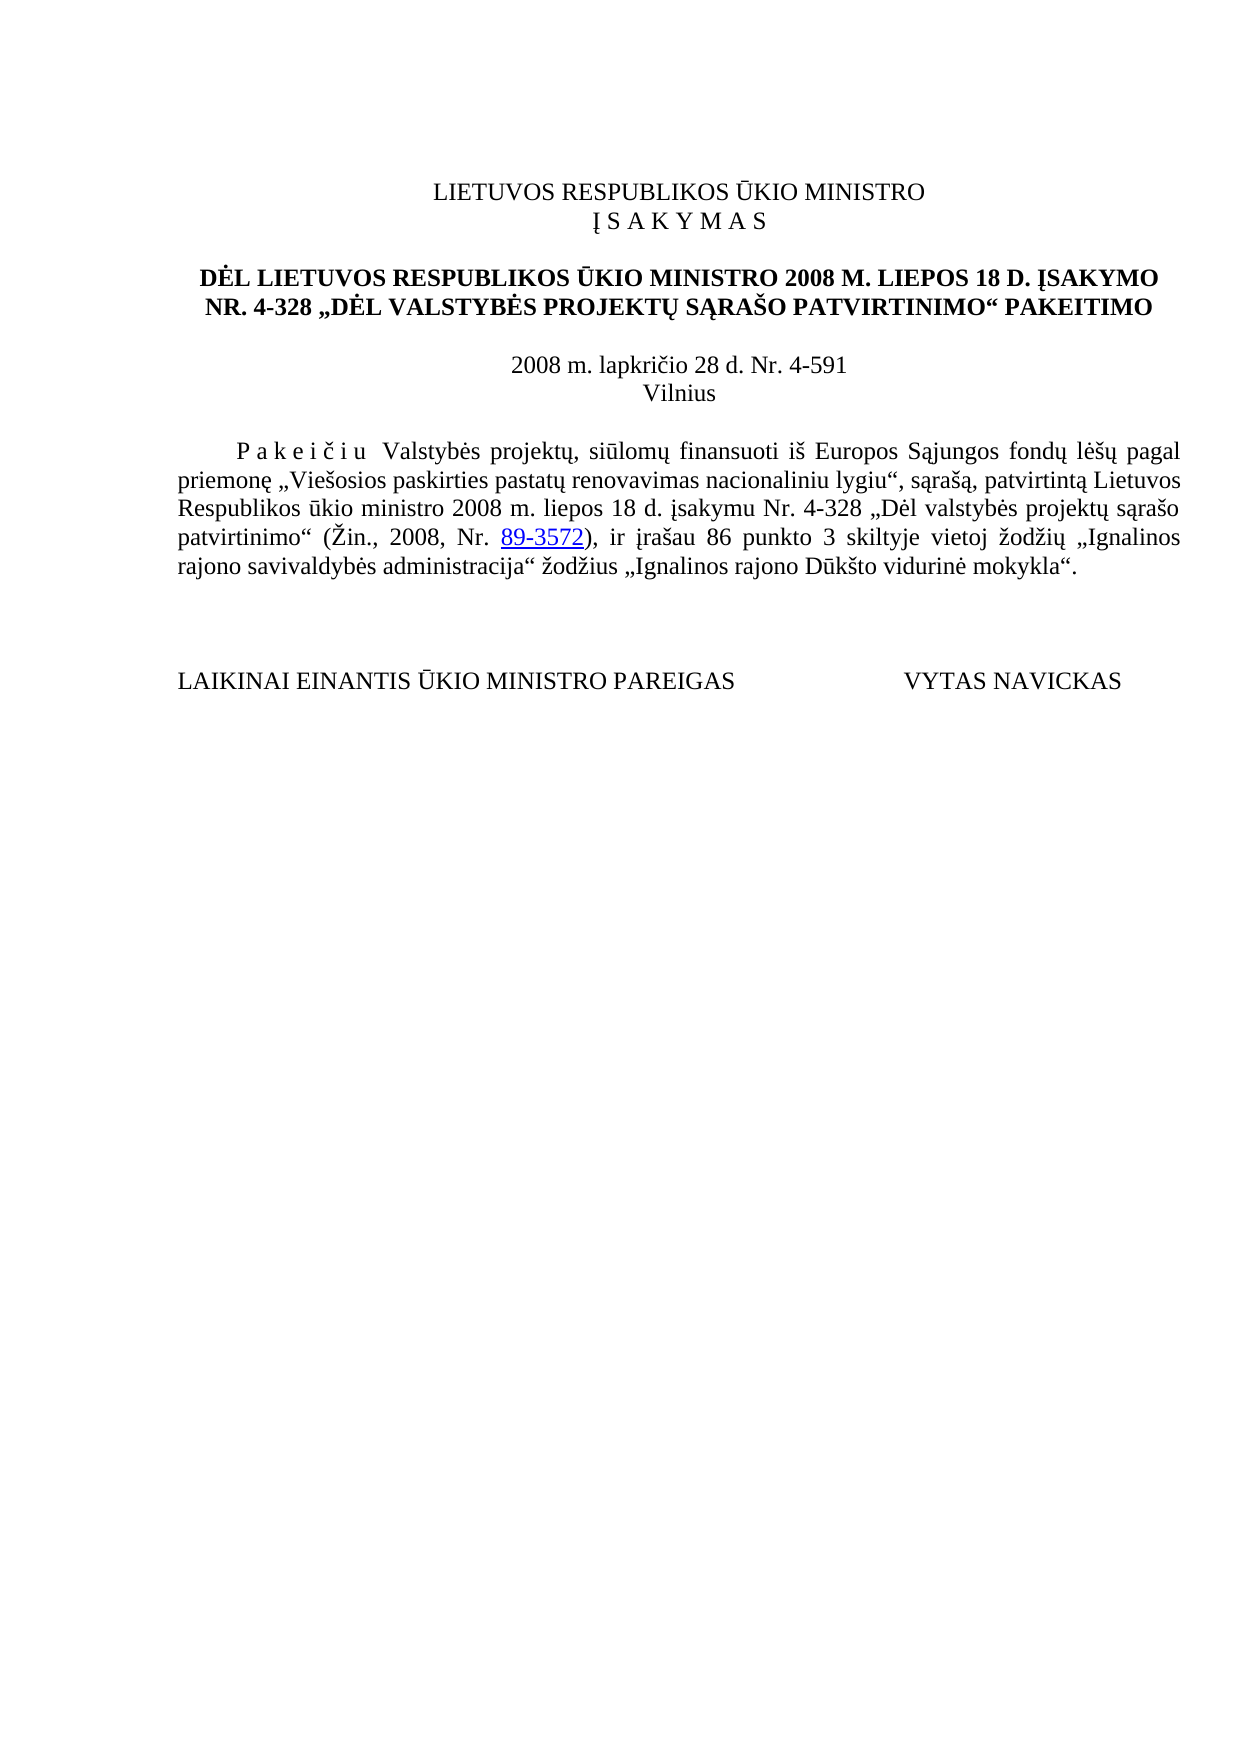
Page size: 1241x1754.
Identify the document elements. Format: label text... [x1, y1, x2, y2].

text Vilnius [177, 378, 1181, 407]
text ĮSAKYMAS [177, 206, 1181, 235]
text Pakeičiu Valstybės projektų, siūlomų finansuoti iš Europos Sąjungos fondų lėšų pagal priemonę „Viešosios paskirties pastatų renovavimas nacionaliniu lygiu“, sąrašą, patvirtintą Lietuvos Respublikos ūkio ministro 2008 m. liepos 18 d. įsakymu Nr. 4-328 „Dėl valstybės projektų sąrašo patvirtinimo“ (Žin., 2008, Nr. 89-3572), ir įrašau 86 punkto 3 skiltyje vietoj žodžių „Ignalinos rajono savivaldybės administracija“ žodžius „Ignalinos rajono Dūkšto vidurinė mokykla“. [177, 436, 1181, 580]
text DĖL LIETUVOS RESPUBLIKOS ŪKIO MINISTRO 2008 M. LIEPOS 18 D. ĮSAKYMO NR. 4-328 „DĖL VALSTYBĖS PROJEKTŲ SĄRAŠO PATVIRTINIMO“ PAKEITIMO [177, 263, 1181, 321]
text LIETUVOS RESPUBLIKOS ŪKIO MINISTRO [177, 177, 1181, 206]
text 2008 m. lapkričio 28 d. Nr. 4-591 [177, 350, 1181, 378]
text LAIKINAI EINANTIS ŪKIO MINISTRO PAREIGAS VYTAS NAVICKAS [177, 666, 1181, 695]
